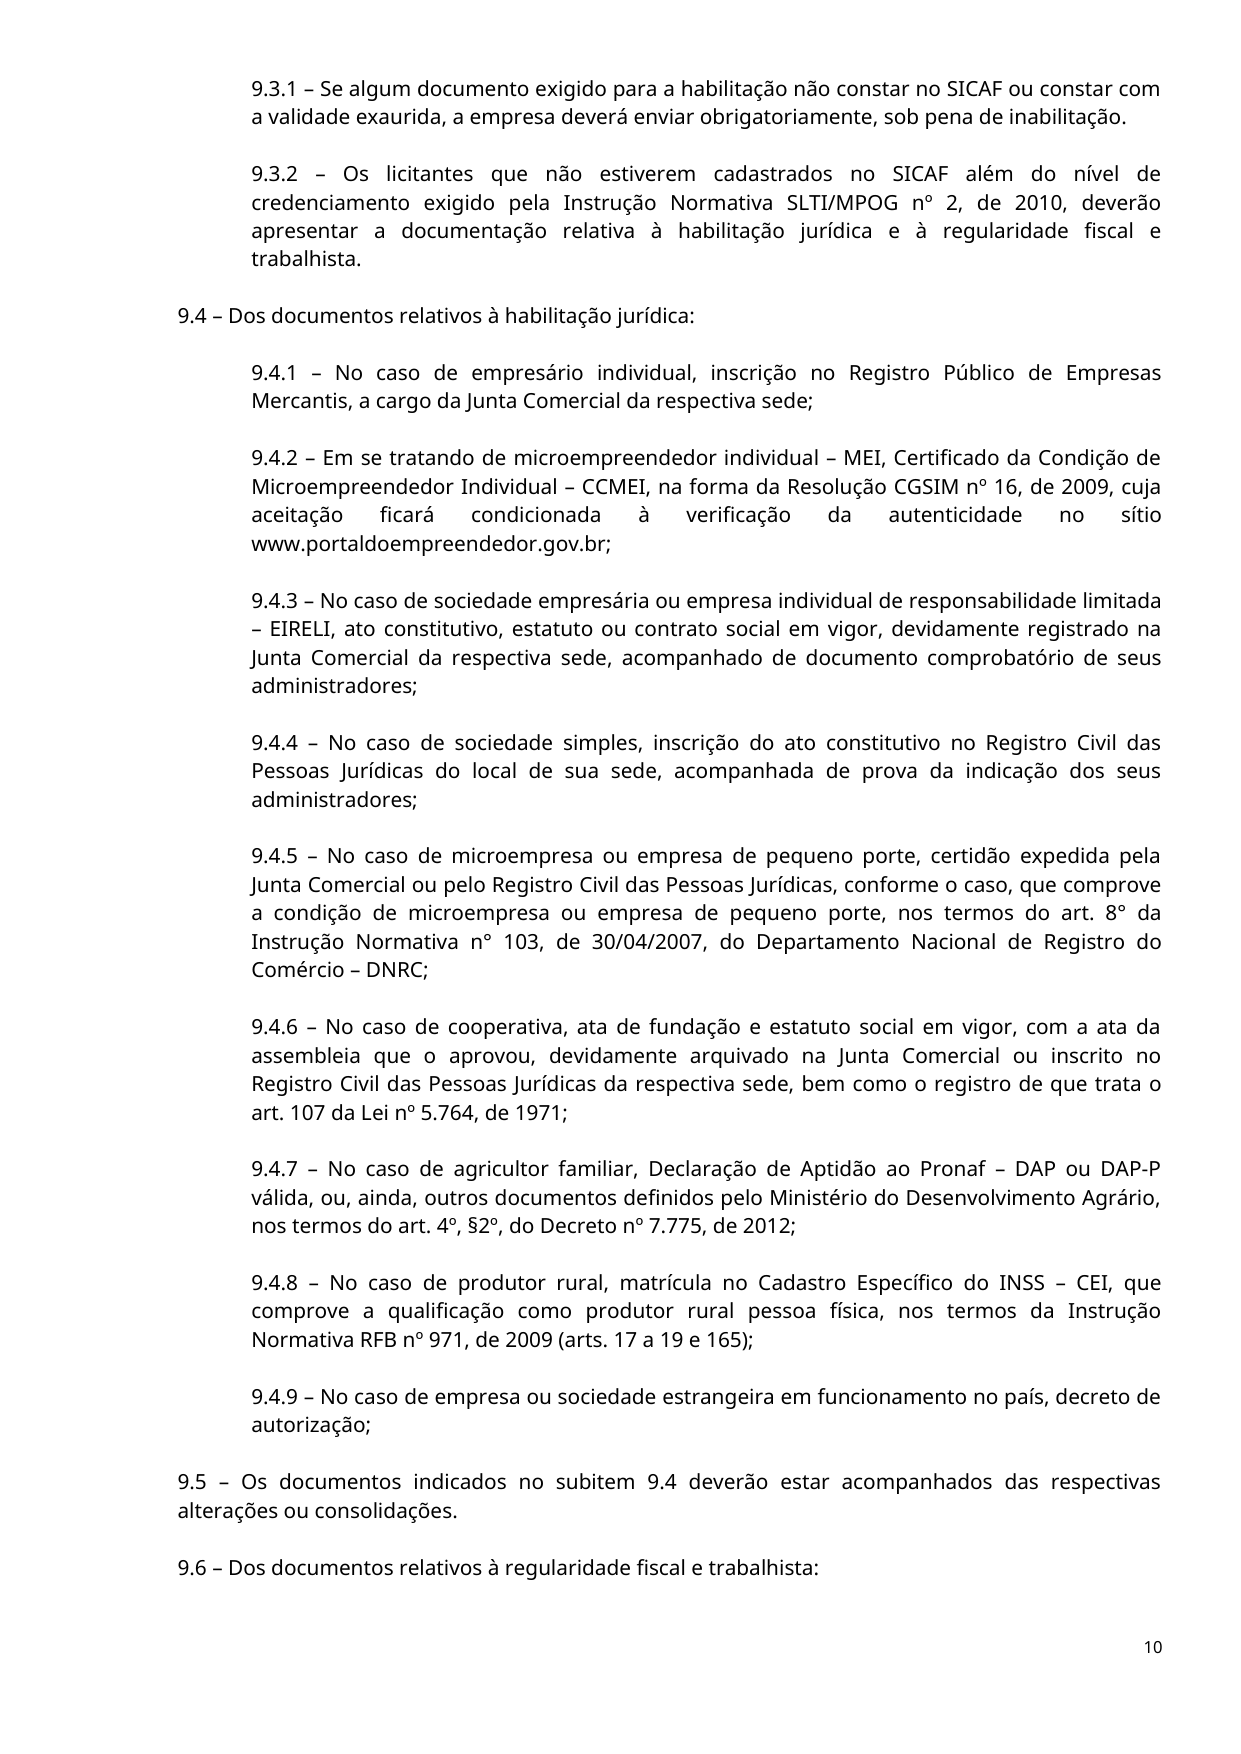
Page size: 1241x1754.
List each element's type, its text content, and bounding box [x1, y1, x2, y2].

text 9.6 – Dos documentos relativos à regularidade fiscal e trabalhista: [177, 1553, 1162, 1581]
list 9.4.1 – No caso de empresário individual, inscrição no Registro Público de Empresas Mercantis, a cargo da Junta Comercial da respectiva sede; [251, 358, 1162, 415]
list 9.4.9 – No caso de empresa ou sociedade estrangeira em funcionamento no país, decreto de autorização; [251, 1382, 1162, 1439]
list 9.4.3 – No caso de sociedade empresária ou empresa individual de responsabilidade limitada – EIRELI, ato constitutivo, estatuto ou contrato social em vigor, devidamente registrado na Junta Comercial da respectiva sede, acompanhado de documento comprobatório de seus administradores; [251, 586, 1162, 699]
list 9.4.7 – No caso de agricultor familiar, Declaração de Aptidão ao Pronaf – DAP ou DAP-P válida, ou, ainda, outros documentos definidos pelo Ministério do Desenvolvimento Agrário, nos termos do art. 4º, §2º, do Decreto nº 7.775, de 2012; [251, 1154, 1162, 1240]
list 9.4.2 – Em se tratando de microempreendedor individual – MEI, Certificado da Condição de Microempreendedor Individual – CCMEI, na forma da Resolução CGSIM nº 16, de 2009, cuja aceitação ficará condicionada à verificação da autenticidade no sítio www.portaldoempreendedor.gov.br; [251, 443, 1162, 557]
text 9.3.1 – Se algum documento exigido para a habilitação não constar no SICAF ou constar com a validade exaurida, a empresa deverá enviar obrigatoriamente, sob pena de inabilitação. [251, 74, 1162, 131]
list 9.4.4 – No caso de sociedade simples, inscrição do ato constitutivo no Registro Civil das Pessoas Jurídicas do local de sua sede, acompanhada de prova da indicação dos seus administradores; [251, 728, 1162, 813]
list 9.5 – Os documentos indicados no subitem 9.4 deverão estar acompanhados das respectivas alterações ou consolidações. [177, 1467, 1162, 1524]
list 9.3.2 – Os licitantes que não estiverem cadastrados no SICAF além do nível de credenciamento exigido pela Instrução Normativa SLTI/MPOG nº 2, de 2010, deverão apresentar a documentação relativa à habilitação jurídica e à regularidade fiscal e trabalhista. [251, 159, 1162, 273]
list 9.4.8 – No caso de produtor rural, matrícula no Cadastro Específico do INSS – CEI, que comprove a qualificação como produtor rural pessoa física, nos termos da Instrução Normativa RFB nº 971, de 2009 (arts. 17 a 19 e 165); [251, 1268, 1162, 1353]
list 9.4.5 – No caso de microempresa ou empresa de pequeno porte, certidão expedida pela Junta Comercial ou pelo Registro Civil das Pessoas Jurídicas, conforme o caso, que comprove a condição de microempresa ou empresa de pequeno porte, nos termos do art. 8° da Instrução Normativa n° 103, de 30/04/2007, do Departamento Nacional de Registro do Comércio – DNRC; [251, 842, 1162, 984]
list 9.4 – Dos documentos relativos à habilitação jurídica: [177, 301, 1162, 330]
list 9.4.6 – No caso de cooperativa, ata de fundação e estatuto social em vigor, com a ata da assembleia que o aprovou, devidamente arquivado na Junta Comercial ou inscrito no Registro Civil das Pessoas Jurídicas da respectiva sede, bem como o registro de que trata o art. 107 da Lei nº 5.764, de 1971; [251, 1012, 1162, 1126]
